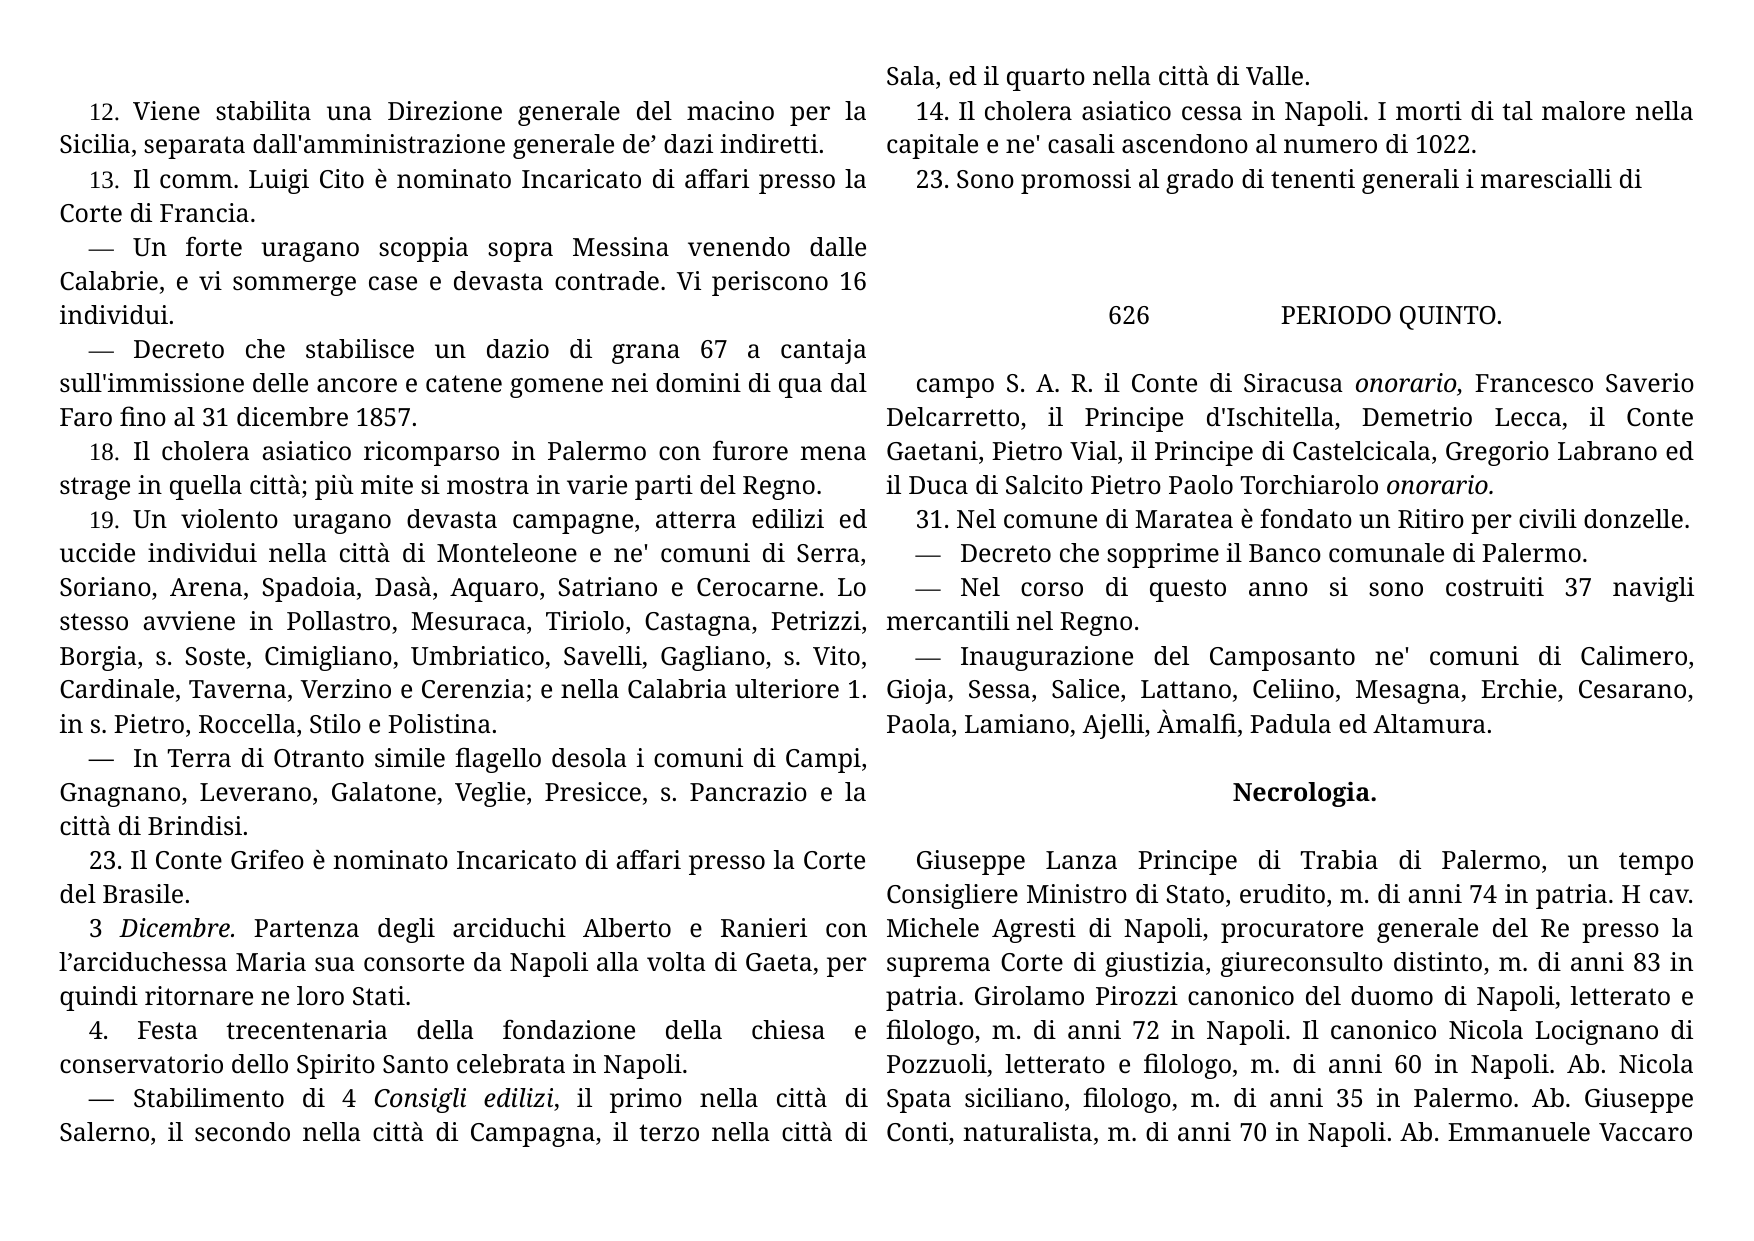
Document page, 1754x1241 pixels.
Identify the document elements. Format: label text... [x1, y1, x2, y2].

list Decreto che stabilisce un dazio di grana 67 a cantaja sull'immissione delle ancore e catene gomene nei domini di qua dal Faro fino al 31 dicembre 1857. [59, 332, 868, 434]
text 14. Il cholera asiatico cessa in Napoli. I morti di tal malore nella capitale e ne' casali ascendono al numero di 1022. [886, 93, 1695, 161]
text 626 PERIODO QUINTO. [886, 297, 1695, 332]
text Necrologia. [886, 774, 1695, 808]
text 4. Festa trecentenaria della fondazione della chiesa e conservatorio dello Spirito Santo celebrata in Napoli. [59, 1013, 868, 1081]
text 23. Sono promossi al grado di tenenti generali i marescialli di [886, 161, 1695, 195]
text Giuseppe Lanza Principe di Trabia di Palermo, un tempo Consigliere Ministro di Stato, erudito, m. di anni 74 in patria. H cav. Michele Agresti di Napoli, procuratore generale del Re presso la suprema Corte di giustizia, giureconsulto distinto, m. di anni 83 in patria. Girolamo Pirozzi canonico del duomo di Napoli, letterato e filologo, m. di anni 72 in Napoli. Il canonico Nicola Locignano di Pozzuoli, letterato e filologo, m. di anni 60 in Napoli. Ab. Nicola Spata siciliano, filologo, m. di anni 35 in Palermo. Ab. Giuseppe Conti, naturalista, m. di anni 70 in Napoli. Ab. Emmanuele Vaccaro [886, 842, 1695, 1149]
text campo S. A. R. il Conte di Siracusa onorario, Francesco Saverio Delcarretto, il Principe d'Ischitella, Demetrio Lecca, il Conte Gaetani, Pietro Vial, il Principe di Castelcicala, Gregorio Labrano ed il Duca di Salcito Pietro Paolo Torchiarolo onorario. [886, 366, 1695, 502]
text — In Terra di Otranto simile flagello desola i comuni di Campi, Gnagnano, Leverano, Galatone, Veglie, Presicce, s. Pancrazio e la città di Brindisi. [59, 740, 868, 842]
list Un forte uragano scoppia sopra Messina venendo dalle Calabrie, e vi sommerge case e devasta contrade. Vi periscono 16 individui. [59, 229, 868, 332]
list Decreto che sopprime il Banco comunale di Palermo. [886, 536, 1695, 570]
text Sala, ed il quarto nella città di Valle. [886, 59, 1695, 93]
list Il comm. Luigi Cito è nominato Incaricato di affari presso la Corte di Francia. [59, 161, 868, 229]
list Viene stabilita una Direzione generale del macino per la Sicilia, separata dall'amministrazione generale de’ dazi indiretti. [59, 93, 868, 161]
text — Stabilimento di 4 Consigli edilizi, il primo nella città di Salerno, il secondo nella città di Campagna, il terzo nella città di [59, 1081, 868, 1149]
list Un violento uragano devasta campagne, atterra edilizi ed uccide individui nella città di Monteleone e ne' comuni di Serra, Soriano, Arena, Spadoia, Dasà, Aquaro, Satriano e Cerocarne. Lo stesso avviene in Pollastro, Mesuraca, Tiriolo, Castagna, Petrizzi, Borgia, s. Soste, Cimigliano, Umbriatico, Savelli, Gagliano, s. Vito, Cardinale, Taverna, Verzino e Cerenzia; e nella Calabria ulteriore 1. in s. Pietro, Roccella, Stilo e Polistina. [59, 502, 868, 740]
text 3 Dicembre. Partenza degli arciduchi Alberto e Ranieri con l’arciduchessa Maria sua consorte da Napoli alla volta di Gaeta, per quindi ritornare ne loro Stati. [59, 911, 868, 1013]
list Inaugurazione del Camposanto ne' comuni di Calimero, Gioja, Sessa, Salice, Lattano, Celiino, Mesagna, Erchie, Cesarano, Paola, Lamiano, Ajelli, Àmalfi, Padula ed Altamura. [886, 638, 1695, 740]
list Nel corso di questo anno si sono costruiti 37 navigli mercantili nel Regno. [886, 570, 1695, 638]
text 23. Il Conte Grifeo è nominato Incaricato di affari presso la Corte del Brasile. [59, 842, 868, 911]
text 31. Nel comune di Maratea è fondato un Ritiro per civili donzelle. [886, 502, 1695, 536]
list Il cholera asiatico ricomparso in Palermo con furore mena strage in quella città; più mite si mostra in varie parti del Regno. [59, 434, 868, 502]
